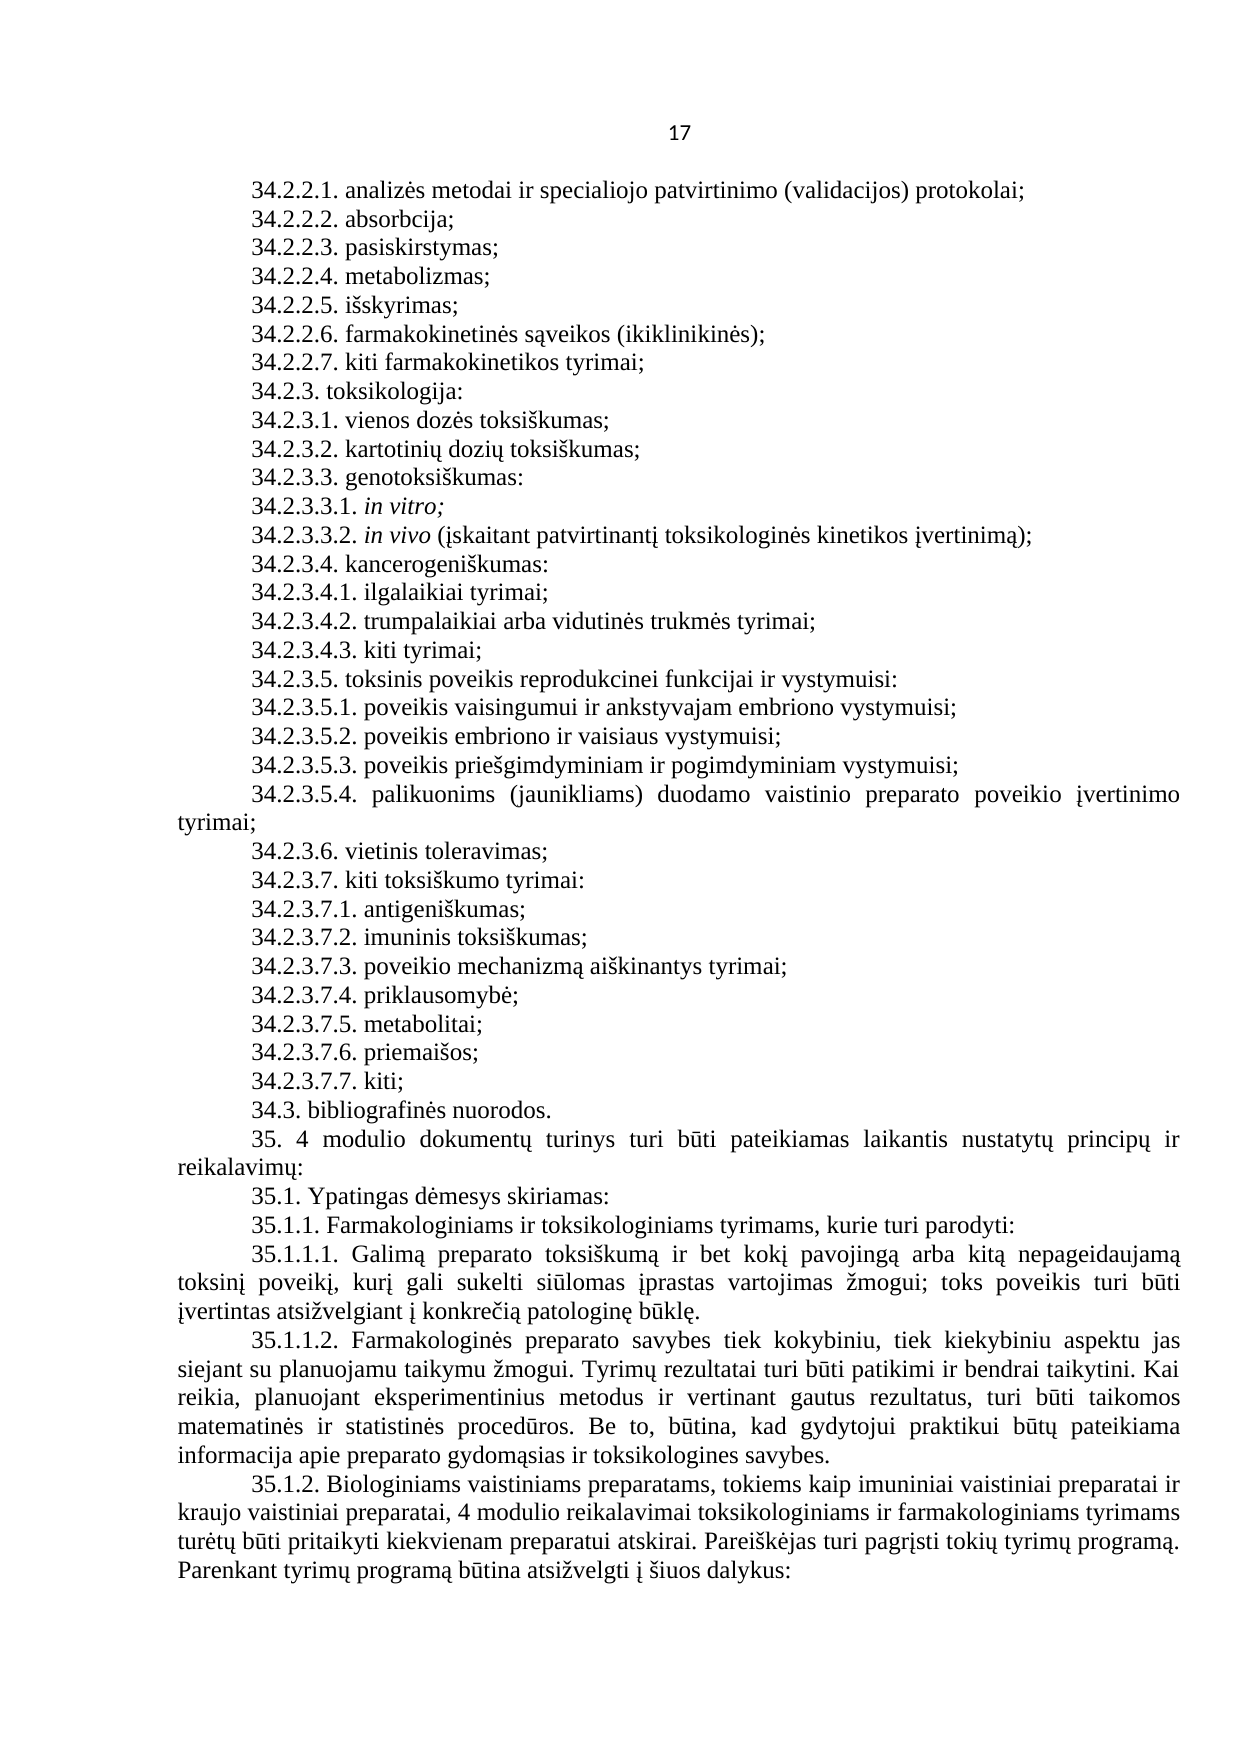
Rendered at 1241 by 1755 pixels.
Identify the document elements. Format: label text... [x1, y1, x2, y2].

text 34.2.3.7.4. priklausomybė; [177, 980, 1181, 1009]
text 34.2.3.2. kartotinių dozių toksiškumas; [177, 434, 1181, 462]
text 34.2.3.5.1. poveikis vaisingumui ir ankstyvajam embriono vystymuisi; [177, 692, 1181, 721]
text 34.2.3.7.1. antigeniškumas; [177, 894, 1181, 922]
text 34.2.3.3.1. in vitro; [177, 491, 1181, 520]
text 34.2.3.5.2. poveikis embriono ir vaisiaus vystymuisi; [177, 721, 1181, 750]
text 34.2.3.7.2. imuninis toksiškumas; [177, 922, 1181, 951]
text 34.2.3.7.5. metabolitai; [177, 1009, 1181, 1037]
text 34.2.3.6. vietinis toleravimas; [177, 836, 1181, 865]
text 34.2.3.3. genotoksiškumas: [177, 462, 1181, 491]
text 35. 4 modulio dokumentų turinys turi būti pateikiamas laikantis nustatytų principų ir reikalavimų: [177, 1124, 1181, 1181]
text 34.2.3.5.4. palikuonims (jaunikliams) duodamo vaistinio preparato poveikio įvertinimo tyrimai; [177, 779, 1181, 836]
text 34.2.3.4. kancerogeniškumas: [177, 549, 1181, 577]
text 34.2.2.1. analizės metodai ir specialiojo patvirtinimo (validacijos) protokolai; [177, 175, 1181, 204]
text 34.2.3.4.3. kiti tyrimai; [177, 635, 1181, 664]
text 34.2.3.3.2. in vivo (įskaitant patvirtinantį toksikologinės kinetikos įvertinimą); [177, 520, 1181, 549]
text 35.1. Ypatingas dėmesys skiriamas: [177, 1181, 1181, 1210]
text 34.3. bibliografinės nuorodos. [177, 1095, 1181, 1124]
text 34.2.2.5. išskyrimas; [177, 290, 1181, 319]
text 34.2.3.4.2. trumpalaikiai arba vidutinės trukmės tyrimai; [177, 606, 1181, 635]
text 34.2.2.6. farmakokinetinės sąveikos (ikiklinikinės); [177, 319, 1181, 347]
text 34.2.2.3. pasiskirstymas; [177, 232, 1181, 261]
text 34.2.3.5.3. poveikis priešgimdyminiam ir pogimdyminiam vystymuisi; [177, 750, 1181, 779]
text 34.2.3.7.6. priemaišos; [177, 1037, 1181, 1066]
text 34.2.3.7. kiti toksiškumo tyrimai: [177, 865, 1181, 894]
text 35.1.1.1. Galimą preparato toksiškumą ir bet kokį pavojingą arba kitą nepageidaujamą toksinį poveikį, kurį gali sukelti siūlomas įprastas vartojimas žmogui; toks poveikis turi būti įvertintas atsižvelgiant į konkrečią patologinę būklę. [177, 1239, 1181, 1325]
text 35.1.1.2. Farmakologinės preparato savybes tiek kokybiniu, tiek kiekybiniu aspektu jas siejant su planuojamu taikymu žmogui. Tyrimų rezultatai turi būti patikimi ir bendrai taikytini. Kai reikia, planuojant eksperimentinius metodus ir vertinant gautus rezultatus, turi būti taikomos matematinės ir statistinės procedūros. Be to, būtina, kad gydytojui praktikui būtų pateikiama informacija apie preparato gydomąsias ir toksikologines savybes. [177, 1325, 1181, 1469]
text 34.2.3.7.7. kiti; [177, 1066, 1181, 1095]
text 35.1.1. Farmakologiniams ir toksikologiniams tyrimams, kurie turi parodyti: [177, 1210, 1181, 1239]
text 34.2.2.7. kiti farmakokinetikos tyrimai; [177, 347, 1181, 376]
text 34.2.3.7.3. poveikio mechanizmą aiškinantys tyrimai; [177, 951, 1181, 980]
text 34.2.2.4. metabolizmas; [177, 261, 1181, 290]
text 34.2.3.5. toksinis poveikis reprodukcinei funkcijai ir vystymuisi: [177, 664, 1181, 692]
text 34.2.3.4.1. ilgalaikiai tyrimai; [177, 577, 1181, 606]
text 34.2.3. toksikologija: [177, 376, 1181, 405]
text 34.2.2.2. absorbcija; [177, 204, 1181, 232]
text 35.1.2. Biologiniams vaistiniams preparatams, tokiems kaip imuniniai vaistiniai preparatai ir kraujo vaistiniai preparatai, 4 modulio reikalavimai toksikologiniams ir farmakologiniams tyrimams turėtų būti pritaikyti kiekvienam preparatui atskirai. Pareiškėjas turi pagrįsti tokių tyrimų programą. Parenkant tyrimų programą būtina atsižvelgti į šiuos dalykus: [177, 1469, 1181, 1584]
text 34.2.3.1. vienos dozės toksiškumas; [177, 405, 1181, 434]
